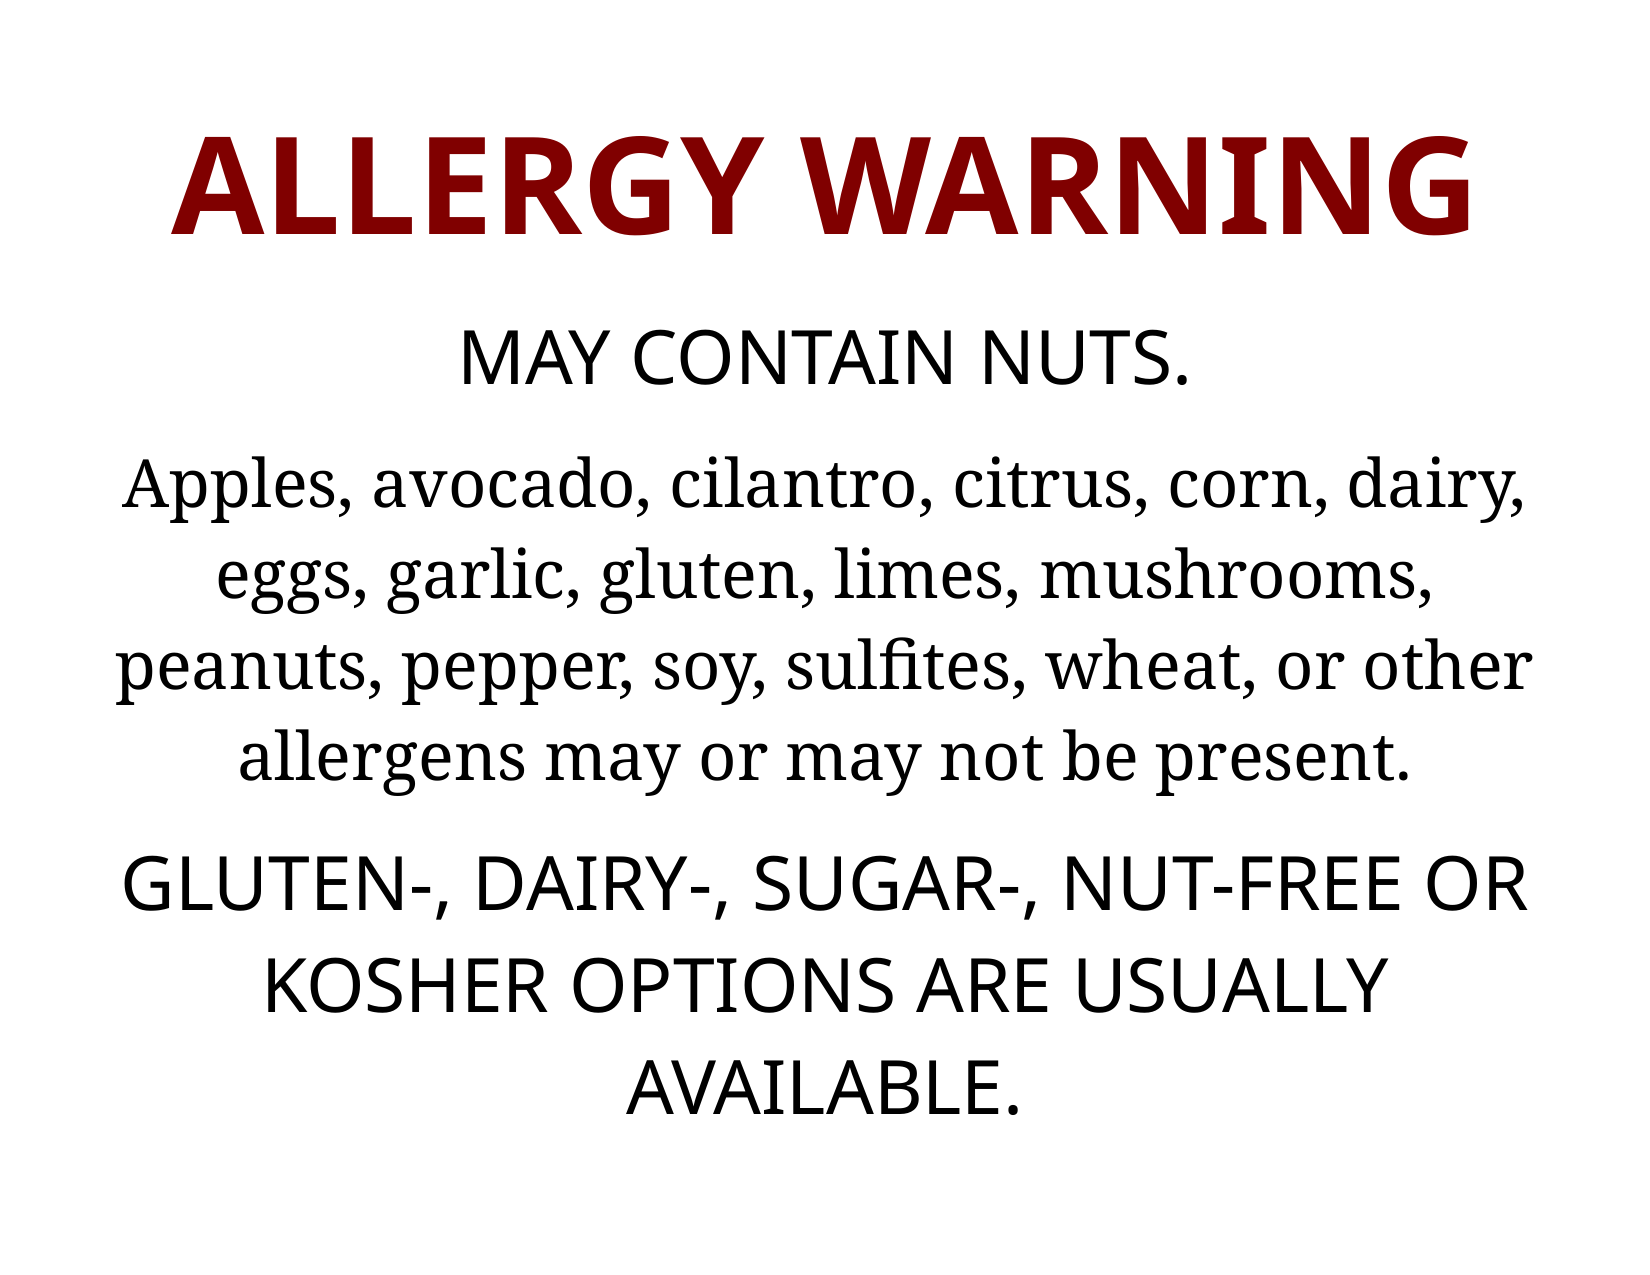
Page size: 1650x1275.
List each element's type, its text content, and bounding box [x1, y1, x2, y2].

text Apples, avocado, cilantro, citrus, corn, dairy, eggs, garlic, gluten, limes, mushrooms, peanuts, pepper, soy, sulfites, wheat, or other allergens may or may not be present. [90, 437, 1560, 800]
text GLUTEN-, DAIRY-, SUGAR-, NUT-FREE OR KOSHER OPTIONS ARE USUALLY AVAILABLE. [90, 830, 1560, 1137]
text ALLERGY WARNING [90, 90, 1560, 274]
text MAY CONTAIN NUTS. [90, 304, 1560, 407]
